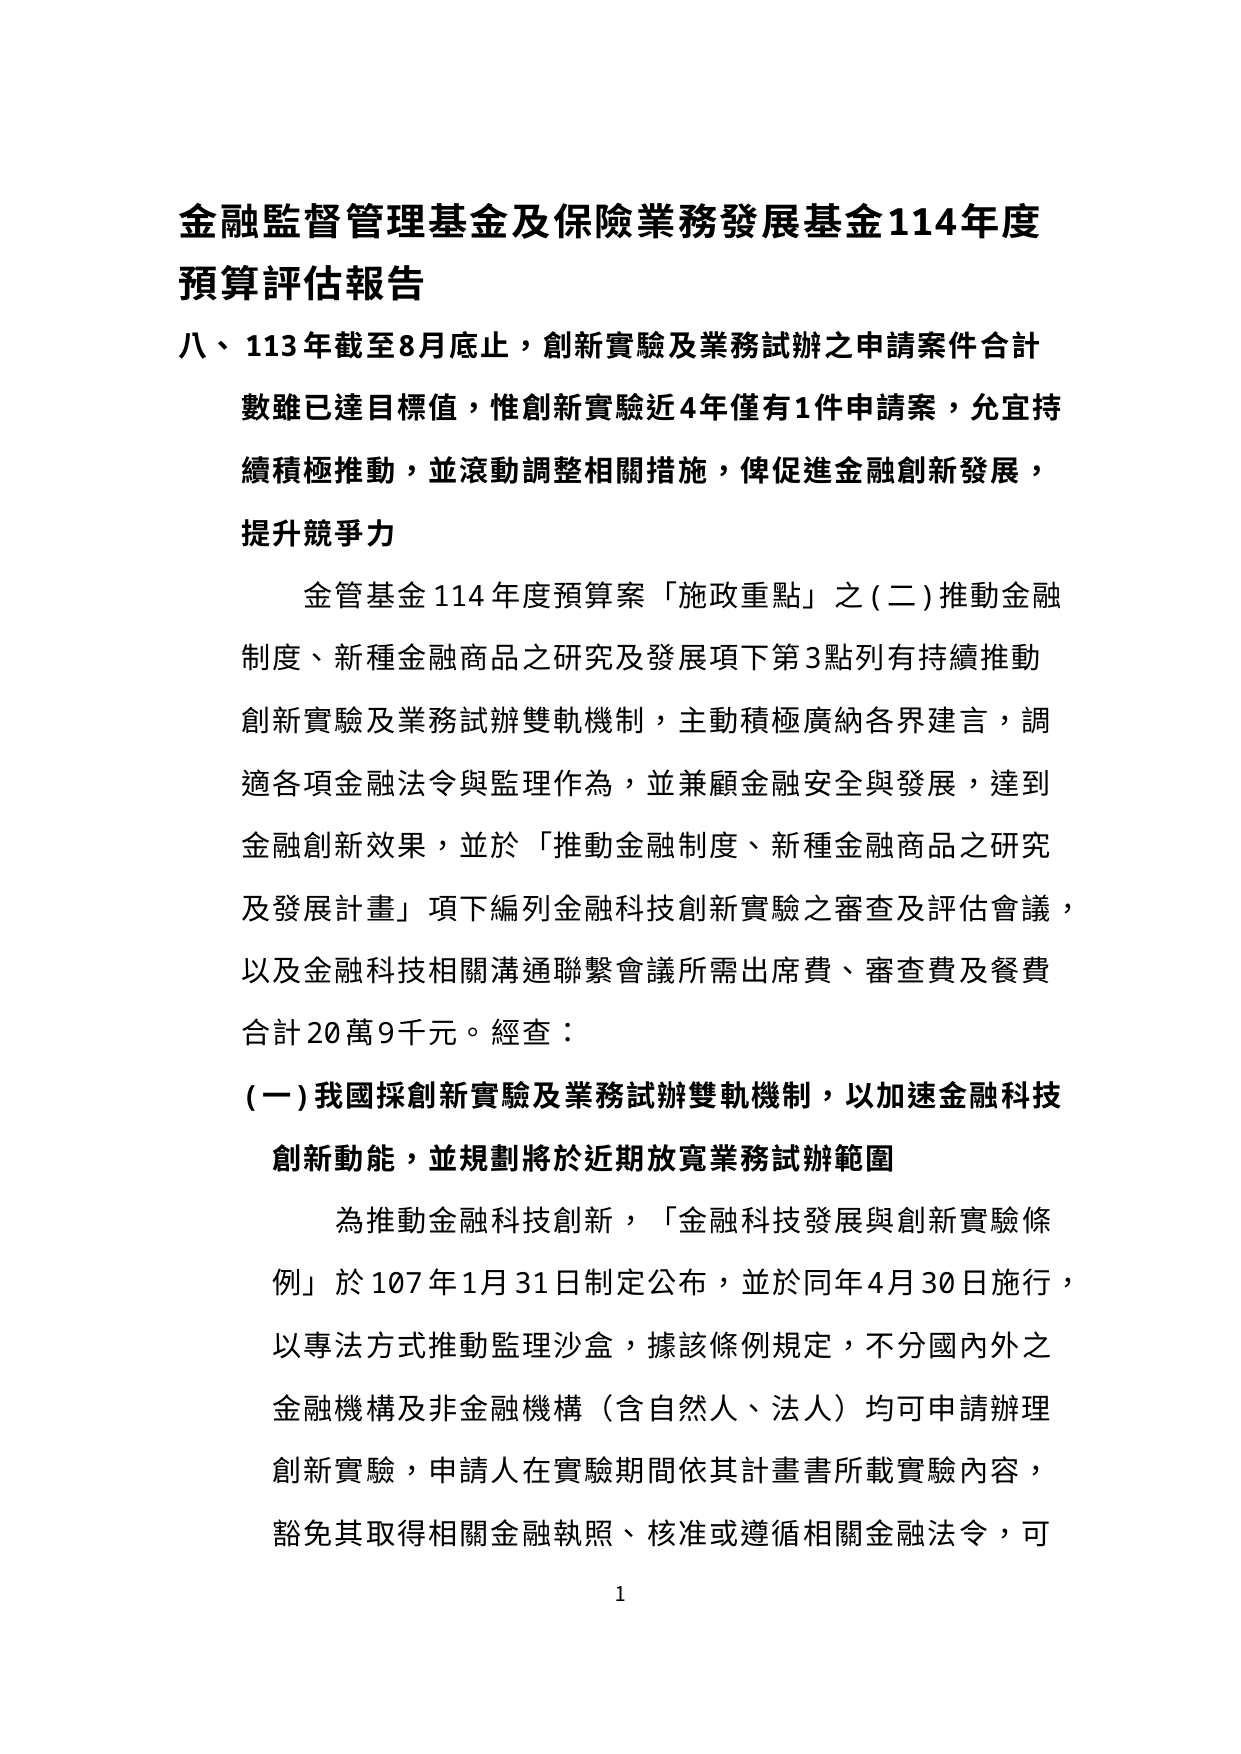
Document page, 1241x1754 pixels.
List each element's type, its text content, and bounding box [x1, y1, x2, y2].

text 金管基金114年度預算案「施政重點」之(二)推動金融制度、新種金融商品之研究及發展項下第3點列有持續推動創新實驗及業務試辦雙軌機制，主動積極廣納各界建言，調適各項金融法令與監理作為，並兼顧金融安全與發展，達到金融創新效果，並於「推動金融制度、新種金融商品之研究及發展計畫」項下編列金融科技創新實驗之審查及評估會議，以及金融科技相關溝通聯繫會議所需出席費、審查費及餐費合計20萬9千元。經查： [236, 552, 1063, 1052]
text 八、113年截至8月底止，創新實驗及業務試辦之申請案件合計數雖已達目標值，惟創新實驗近4年僅有1件申請案，允宜持續積極推動，並滾動調整相關措施，俾促進金融創新發展，提升競爭力 [177, 302, 1063, 552]
text 金融監督管理基金及保險業務發展基金114年度預算評估報告 [177, 177, 1063, 302]
text (一)我國採創新實驗及業務試辦雙軌機制，以加速金融科技創新動能，並規劃將於近期放寬業務試辦範圍 [236, 1052, 1063, 1177]
text 為推動金融科技創新，「金融科技發展與創新實驗條例」於107年1月31日制定公布，並於同年4月30日施行，以專法方式推動監理沙盒，據該條例規定，不分國內外之金融機構及非金融機構（含自然人、法人）均可申請辦理創新實驗，申請人在實驗期間依其計畫書所載實驗內容，豁免其取得相關金融執照、核准或遵循相關金融法令，可於實驗場域中測試新技術或新商業模式，如實驗成果具效益佳，金管會亦將修正相關法令，使該項實驗出監理沙盒後能落實於金融市場；另金管會自108年6月起，陸續訂定銀行、證券期貨及保險業之申請業務試辦作業要點，凡金融業從事之創新業務未涉及法律、法規命令或行政規則等禁止事項，即可申請業務試辦，據金管會提供資料，將於近期廢止上開各作業要點，並另定「金融業申請業務試辦作業要點」，其中將明定金融業就該會行政規則、函釋、公會自律規範或周邊單位規章等尚未開放之業務項目，均得申請試辦，以放寬業務試辦範圍。迄113年8月底，創新實驗及業務試辦之累計申請案件數分別為16件及103件，其中各別有9件及83件業經核准進行實驗或試辦，另尚有逕予開辦之業務試辦案3件(詳表1)。 [266, 1177, 1063, 1552]
